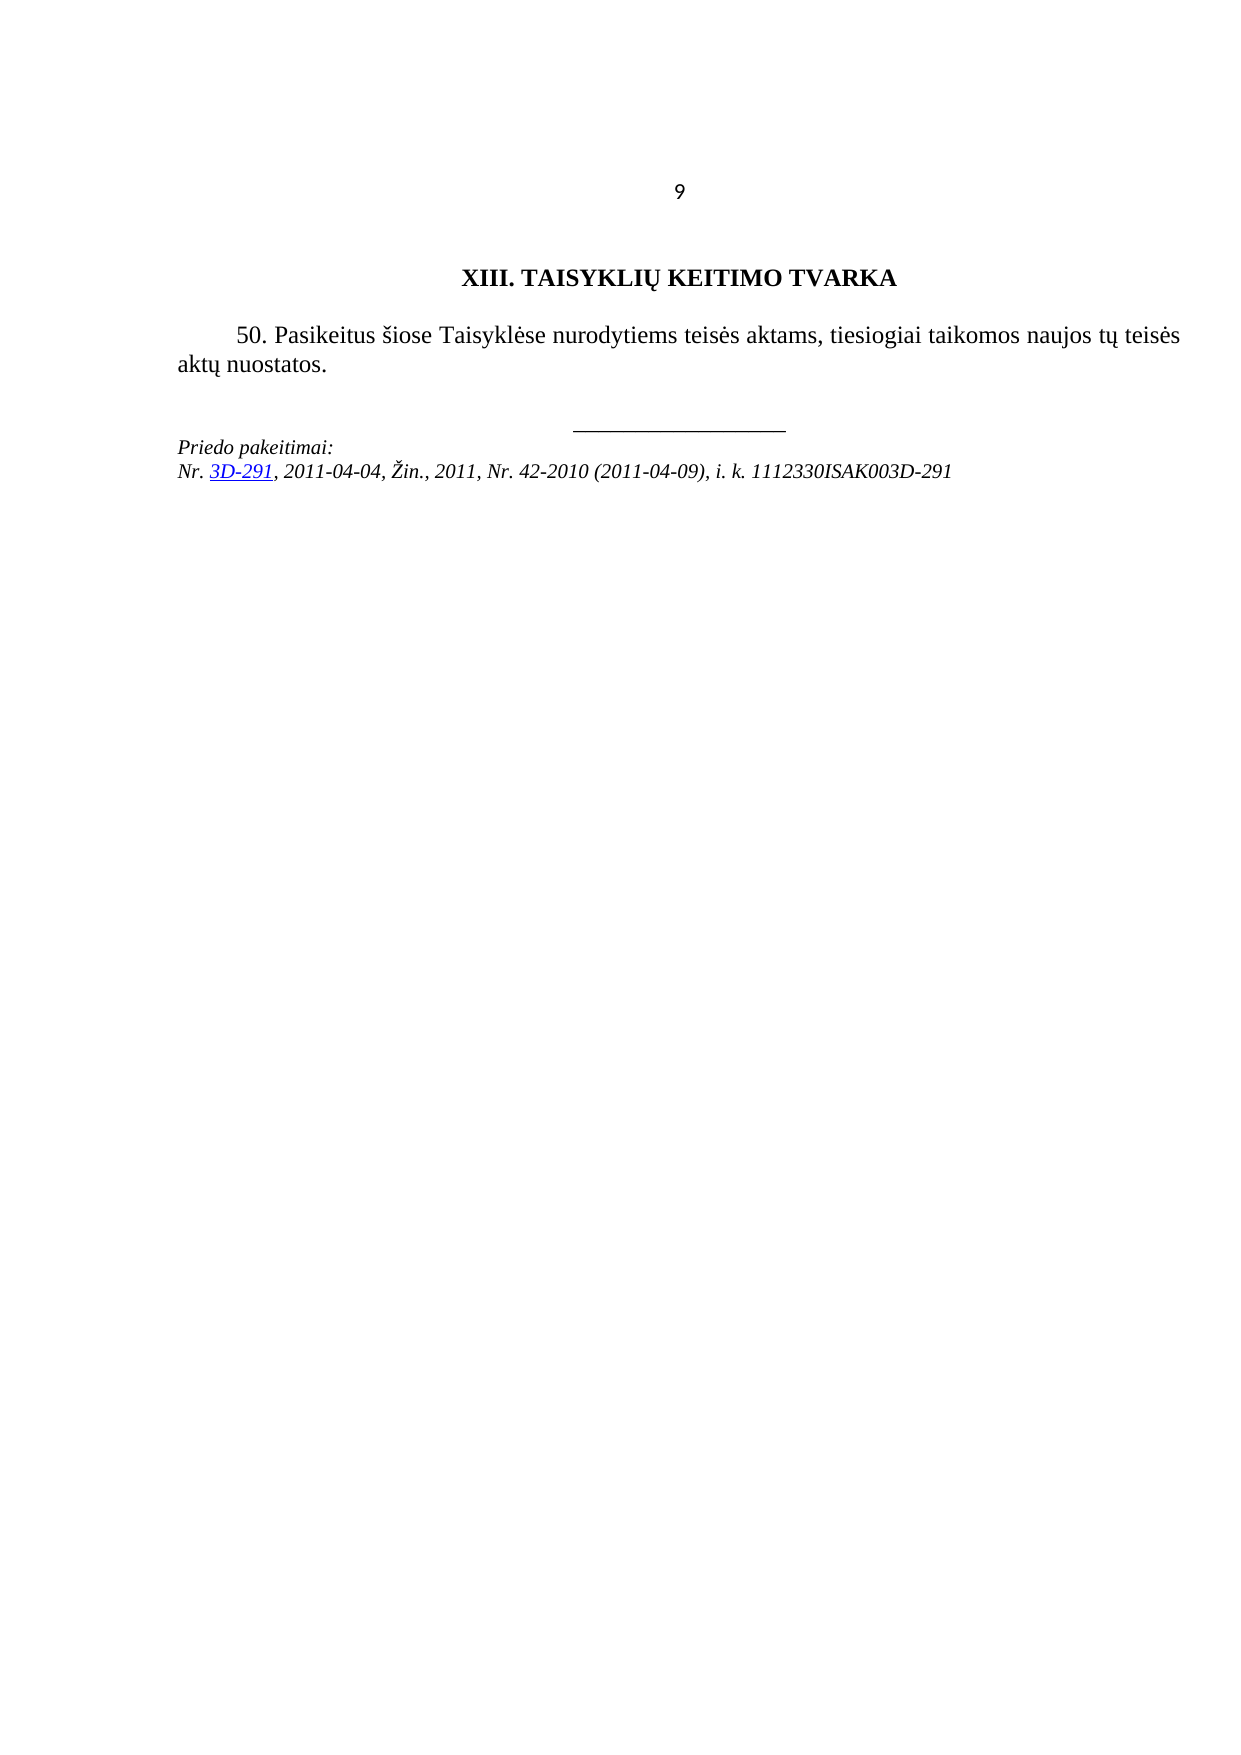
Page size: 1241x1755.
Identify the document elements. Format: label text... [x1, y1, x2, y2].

text XIII. TAISYKLIŲ keitimo tvarka [177, 263, 1181, 291]
text Nr. 3D-291, 2011-04-04, Žin., 2011, Nr. 42-2010 (2011-04-09), i. k. 1112330ISAK003D-291 [177, 459, 1181, 483]
text _________________ [177, 406, 1181, 435]
text Priedo pakeitimai: [177, 435, 1181, 459]
text 50. Pasikeitus šiose Taisyklėse nurodytiems teisės aktams, tiesiogiai taikomos naujos tų teisės aktų nuostatos. [177, 320, 1181, 378]
